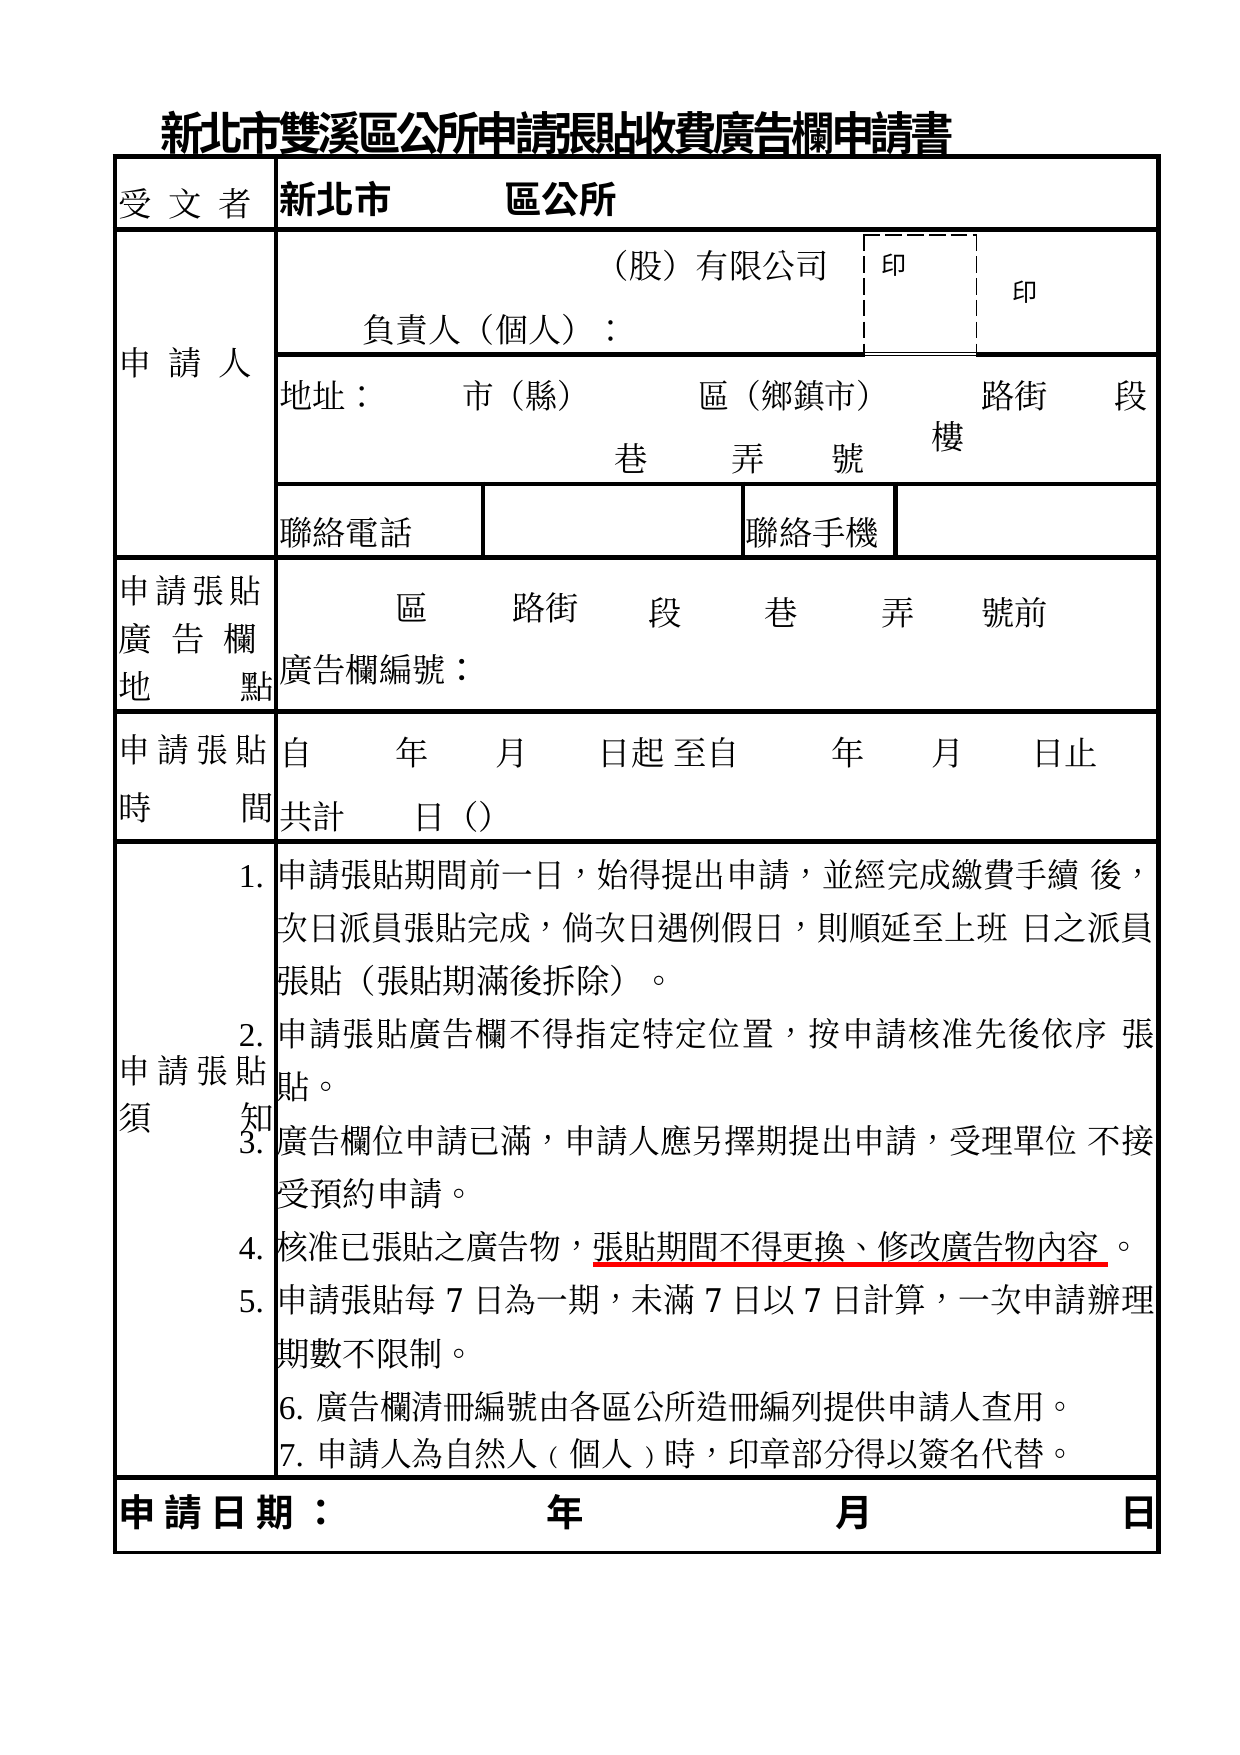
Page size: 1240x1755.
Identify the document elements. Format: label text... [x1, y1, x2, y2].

table_cell 路街 [976, 357, 1104, 482]
table_cell 日 [1104, 1480, 1156, 1551]
table_cell （股）有限公司 負責人（個人）： [278, 234, 864, 352]
table_cell 月 [596, 1480, 921, 1551]
table_cell 日止 [976, 714, 1104, 839]
table_cell 段 [1104, 357, 1156, 482]
table_cell 申 請 日 期 ： 年 [117, 1480, 596, 1551]
table_cell 月 [921, 714, 976, 839]
table_cell 申 請 人 [117, 232, 274, 555]
table_cell 自 年 月 共計 日（） [278, 714, 596, 839]
table_cell 申請張貼期間前一日，始得提出申請，並經完成繳費手續 後，次日派員張貼完成，倘次日遇例假日，則順延至上班 日之派員張貼（張貼期滿後拆除）。 申請張貼廣告欄不得指定特定位置，按申請核准先後依序 張貼。 廣告欄位申請已滿，申請人應另擇期提出申請，受理單位 不接受預約申請。 核准已張貼之廣告物，張貼期間不得更換、修改廣告物內容 。 申請張貼每 7 日為一期，未滿 7 日以 7 日計算，一次申請辦理期數不限制。 廣告欄清冊編號由各區公所造冊編列提供申請人查用。 申請人為自然人﹙個人﹚時，印章部分得以簽名代替。 [278, 844, 1156, 1475]
table_cell [898, 486, 1156, 555]
table_cell 聯絡電話 [278, 486, 481, 555]
table_cell [1104, 714, 1156, 839]
text 新北市雙溪區公所申請張貼收費廣告欄申請書 [160, 96, 1175, 1551]
table_cell 區（鄉鎮市） 巷 弄 號 [596, 356, 921, 482]
table_cell 樓 [921, 356, 976, 482]
table_cell 申請張貼須 知 [117, 844, 274, 1475]
table_cell 印 [976, 234, 1156, 352]
table_cell 申請張貼 廣 告 欄地 點 [117, 560, 274, 709]
table_cell 聯絡手機 [745, 486, 893, 555]
table_cell 號前 [976, 560, 1104, 709]
table_cell 區 路街廣告欄編號： [278, 560, 596, 709]
table_cell [921, 1480, 976, 1551]
table_cell [1104, 560, 1156, 709]
table_cell [921, 560, 976, 709]
table_header 受 文 者 [117, 159, 274, 227]
table_cell [485, 486, 741, 555]
table_cell 段 巷 弄 [596, 560, 921, 709]
table_header 新北市 區公所 [278, 159, 1156, 227]
table_cell [976, 1480, 1104, 1551]
table_cell 日起 至自 年 [596, 714, 921, 839]
table_cell 印 [864, 234, 976, 352]
table_cell 地址： 市（縣） [278, 357, 596, 482]
table_cell 申請張貼時 間 [117, 714, 274, 839]
